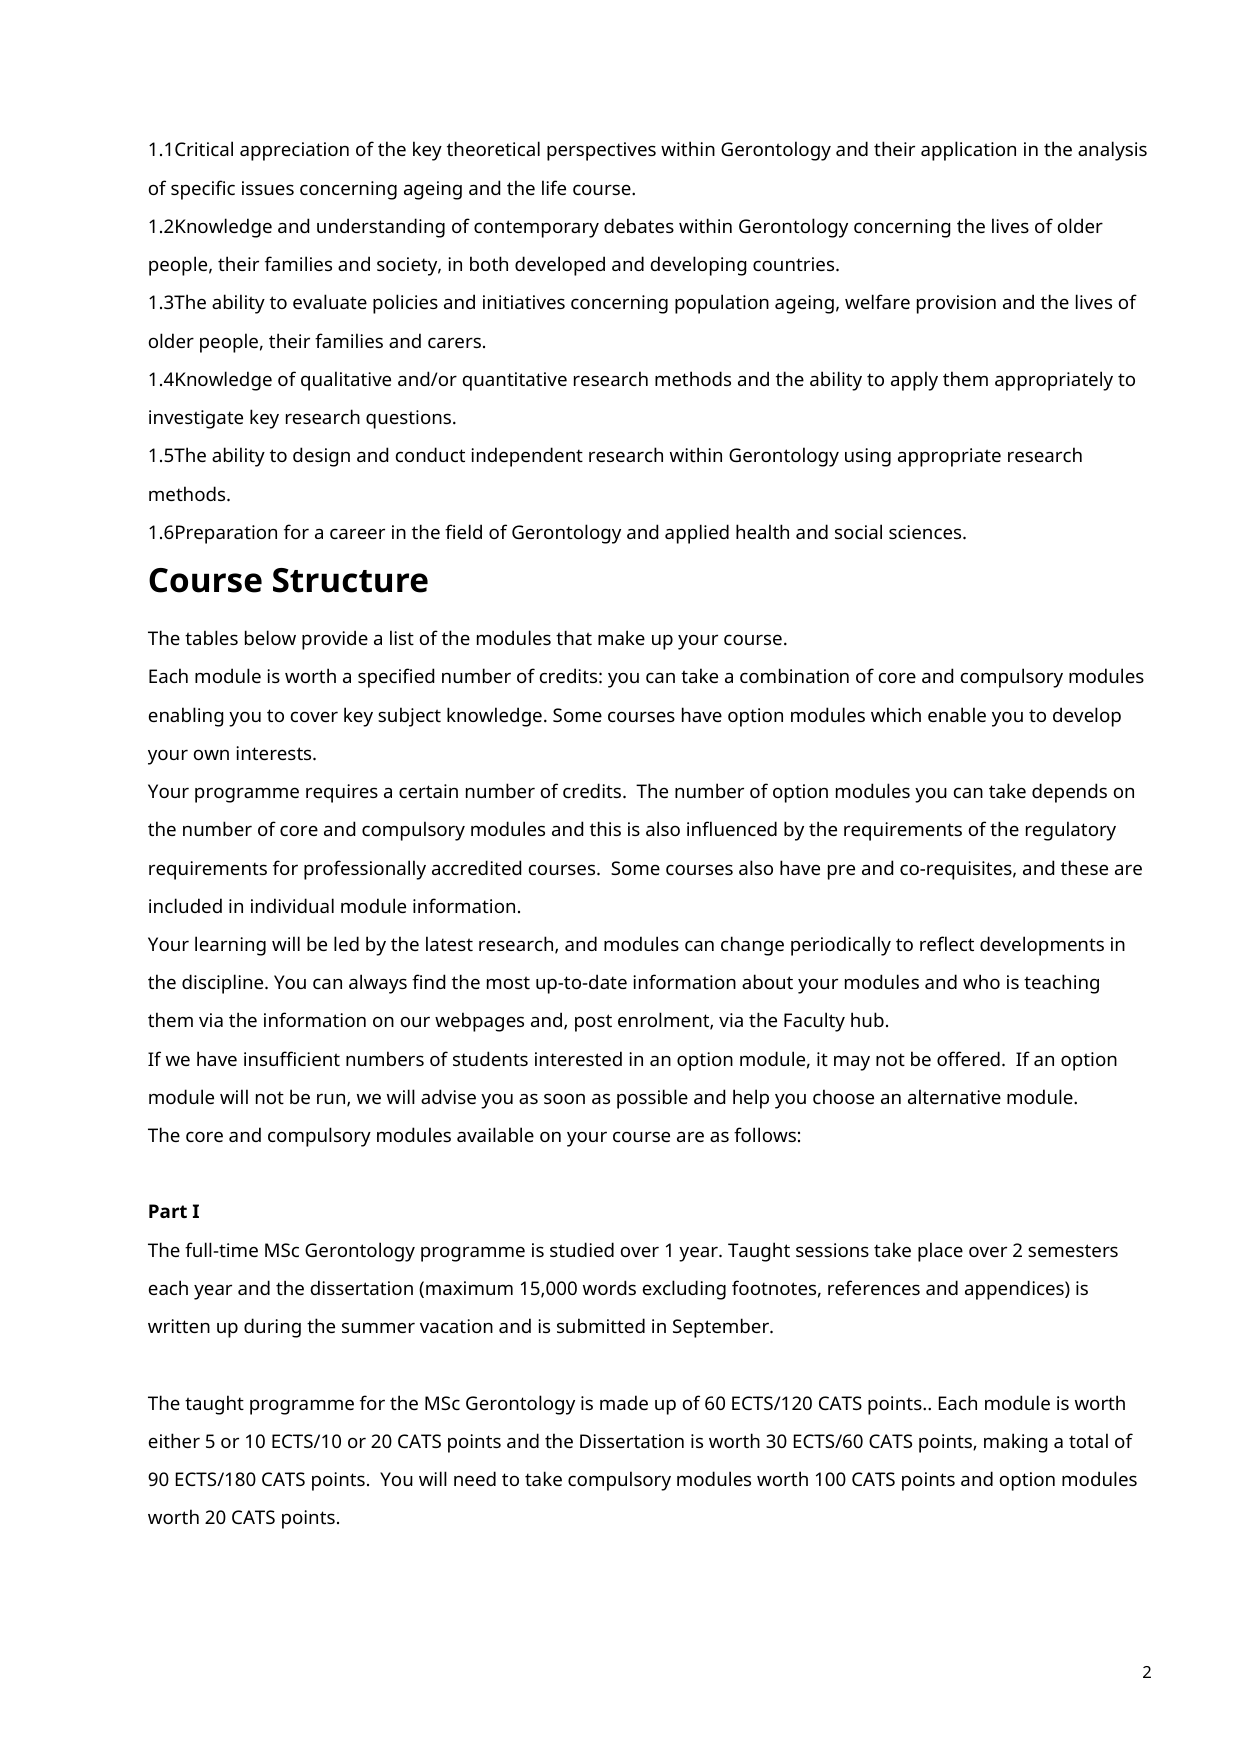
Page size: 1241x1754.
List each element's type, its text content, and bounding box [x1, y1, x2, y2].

table_header Part I The full-time MSc Gerontology programme is studied over 1 year. Taught sessions take place over 2 semesters each year and the dissertation (maximum 15,000 words excluding footnotes, references and appendices) is written up during the summer vacation and is submitted in September. The taught programme for the MSc Gerontology is made up of 60 ECTS/120 CATS points.. Each module is worth either 5 or 10 ECTS/10 or 20 CATS points and the Dissertation is worth 30 ECTS/60 CATS points, making a total of 90 ECTS/180 CATS points. You will need to take compulsory modules worth 100 CATS points and option modules worth 20 CATS points. [136, 1161, 1152, 1583]
text If we have insufficient numbers of students interested in an option module, it may not be offered. If an option module will not be run, we will advise you as soon as possible and help you choose an alternative module. [148, 1046, 1152, 1110]
text The core and compulsory modules available on your course are as follows: [148, 1122, 1152, 1148]
text Your programme requires a certain number of credits. The number of option modules you can take depends on the number of core and compulsory modules and this is also influenced by the requirements of the regulatory requirements for professionally accredited courses. Some courses also have pre and co-requisites, and these are included in individual module information. [148, 778, 1152, 918]
text 1.1Critical appreciation of the key theoretical perspectives within Gerontology and their application in the analysis of specific issues concerning ageing and the life course. 1.2Knowledge and understanding of contemporary debates within Gerontology concerning the lives of older people, their families and society, in both developed and developing countries. 1.3The ability to evaluate policies and initiatives concerning population ageing, welfare provision and the lives of older people, their families and carers. 1.4Knowledge of qualitative and/or quantitative research methods and the ability to apply them appropriately to investigate key research questions. 1.5The ability to design and conduct independent research within Gerontology using appropriate research methods. 1.6Preparation for a career in the field of Gerontology and applied health and social sciences. [148, 137, 1152, 544]
text Each module is worth a specified number of credits: you can take a combination of core and compulsory modules enabling you to cover key subject knowledge. Some courses have option modules which enable you to develop your own interests. [148, 664, 1152, 766]
subtitle Course Structure [148, 557, 1152, 603]
text Your learning will be led by the latest research, and modules can change periodically to reflect developments in the discipline. You can always find the most up-to-date information about your modules and who is teaching them via the information on our webpages and, post enrolment, via the Faculty hub. [148, 931, 1152, 1033]
text The tables below provide a list of the modules that make up your course. [148, 625, 1152, 651]
table_cell [136, 1583, 1152, 1619]
